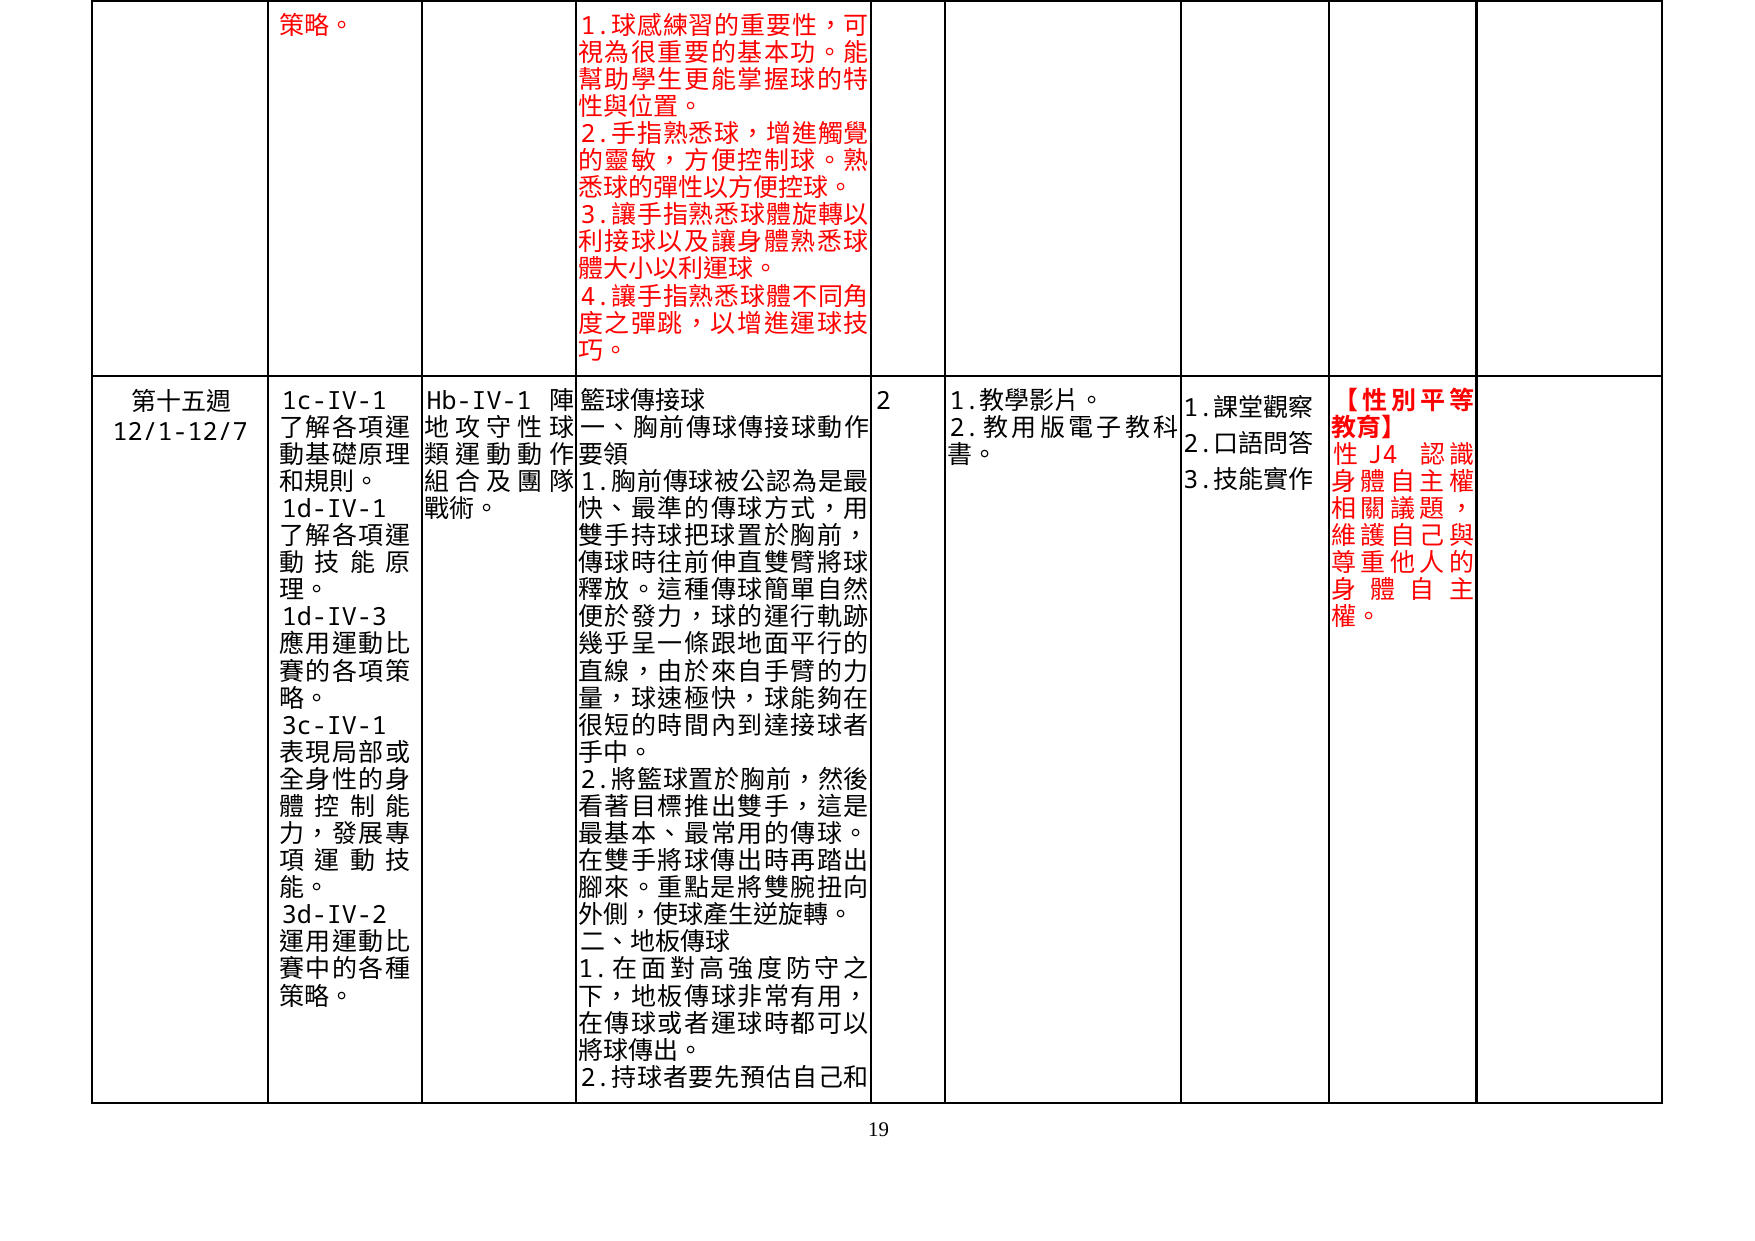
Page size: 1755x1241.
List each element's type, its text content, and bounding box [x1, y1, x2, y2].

table_cell [1330, 2, 1475, 375]
table_cell 1.課堂觀察 2.口語問答 3.技能實作 [1182, 377, 1328, 1102]
table_cell 【性別平等教育】 性J4 認識身體自主權相關議題，維護自己與尊重他人的身體自主權。 [1330, 377, 1475, 1102]
table_cell 第十五週12/1-12/7 [93, 377, 267, 1102]
table_cell 2 [872, 377, 944, 1102]
table_cell [1478, 2, 1661, 375]
table_cell 1.教學影片。 2.教用版電子教科書。 [946, 377, 1180, 1102]
table_cell [946, 2, 1180, 375]
table_cell Hb-IV-1 陣地攻守性球類運動動作組合及團隊戰術。 [423, 377, 575, 1102]
table_cell [93, 2, 267, 375]
table_cell 策略。 [269, 2, 421, 375]
table_cell 1.球感練習的重要性，可視為很重要的基本功。能幫助學生更能掌握球的特性與位置。 2.手指熟悉球，增進觸覺的靈敏，方便控制球。熟悉球的彈性以方便控球。 3.讓手指熟悉球體旋轉以利接球以及讓身體熟悉球體大小以利運球。 4.讓手指熟悉球體不同角度之彈跳，以增進運球技巧。 [577, 2, 870, 375]
table_cell 籃球傳接球 一、胸前傳球傳接球動作要領 1.胸前傳球被公認為是最快、最準的傳球方式，用雙手持球把球置於胸前，傳球時往前伸直雙臂將球釋放。這種傳球簡單自然便於發力，球的運行軌跡幾乎呈一條跟地面平行的直線，由於來自手臂的力量，球速極快，球能夠在很短的時間內到達接球者手中。 2.將籃球置於胸前，然後看著目標推出雙手，這是最基本、最常用的傳球。在雙手將球傳出時再踏出腳來。重點是將雙腕扭向外側，使球產生逆旋轉。 二、地板傳球 1.在面對高強度防守之下，地板傳球非常有用，在傳球或者運球時都可以將球傳出。 2.持球者要先預估自己和 [577, 377, 870, 1102]
table_cell [1478, 377, 1661, 1102]
table_cell [1182, 2, 1328, 375]
table_cell [872, 2, 944, 375]
table_cell 1c-IV-1 了解各項運動基礎原理和規則。 1d-IV-1 了解各項運動技能原理。 1d-IV-3 應用運動比賽的各項策略。 3c-IV-1 表現局部或全身性的身體控制能力，發展專項運動技能。 3d-IV-2 運用運動比賽中的各種策略。 [269, 377, 421, 1102]
table_cell [423, 2, 575, 375]
